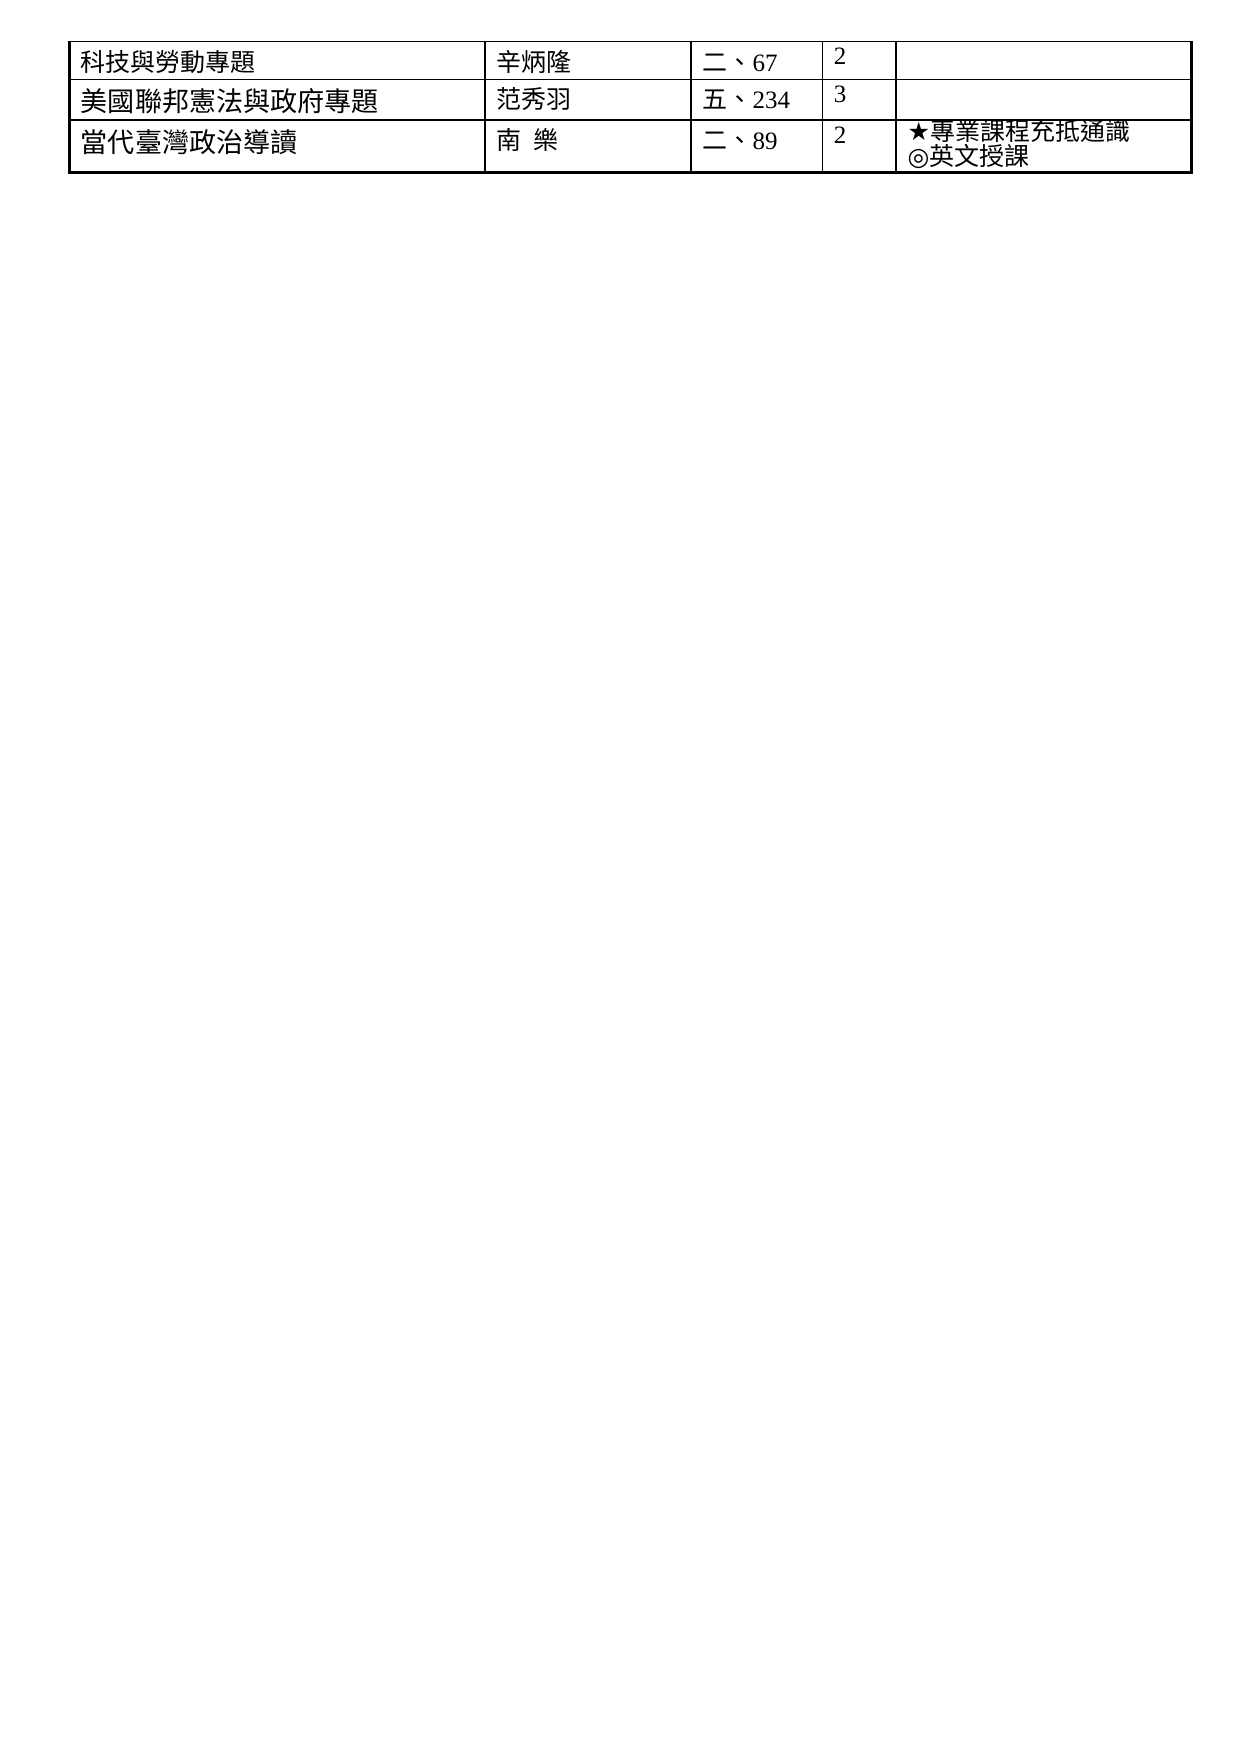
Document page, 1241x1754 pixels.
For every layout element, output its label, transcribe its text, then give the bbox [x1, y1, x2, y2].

table_cell 五、234 [692, 80, 822, 119]
table_cell ★專業課程充抵通識 ◎英文授課 [897, 121, 1190, 171]
table_cell 二、89 [692, 121, 822, 171]
table_cell 2 [823, 121, 895, 171]
table_cell [897, 42, 1190, 78]
table_cell 南 樂 [486, 121, 690, 171]
table_cell 范秀羽 [486, 80, 690, 119]
table_cell 3 [823, 80, 895, 119]
table_cell 科技與勞動專題 [71, 42, 484, 78]
table_cell 當代臺灣政治導讀 [71, 121, 484, 171]
table_cell 美國聯邦憲法與政府專題 [71, 80, 484, 119]
table_cell 2 [823, 42, 895, 78]
table_cell 辛炳隆 [486, 42, 690, 78]
table_cell [897, 80, 1190, 119]
table_cell 二、67 [692, 42, 822, 78]
